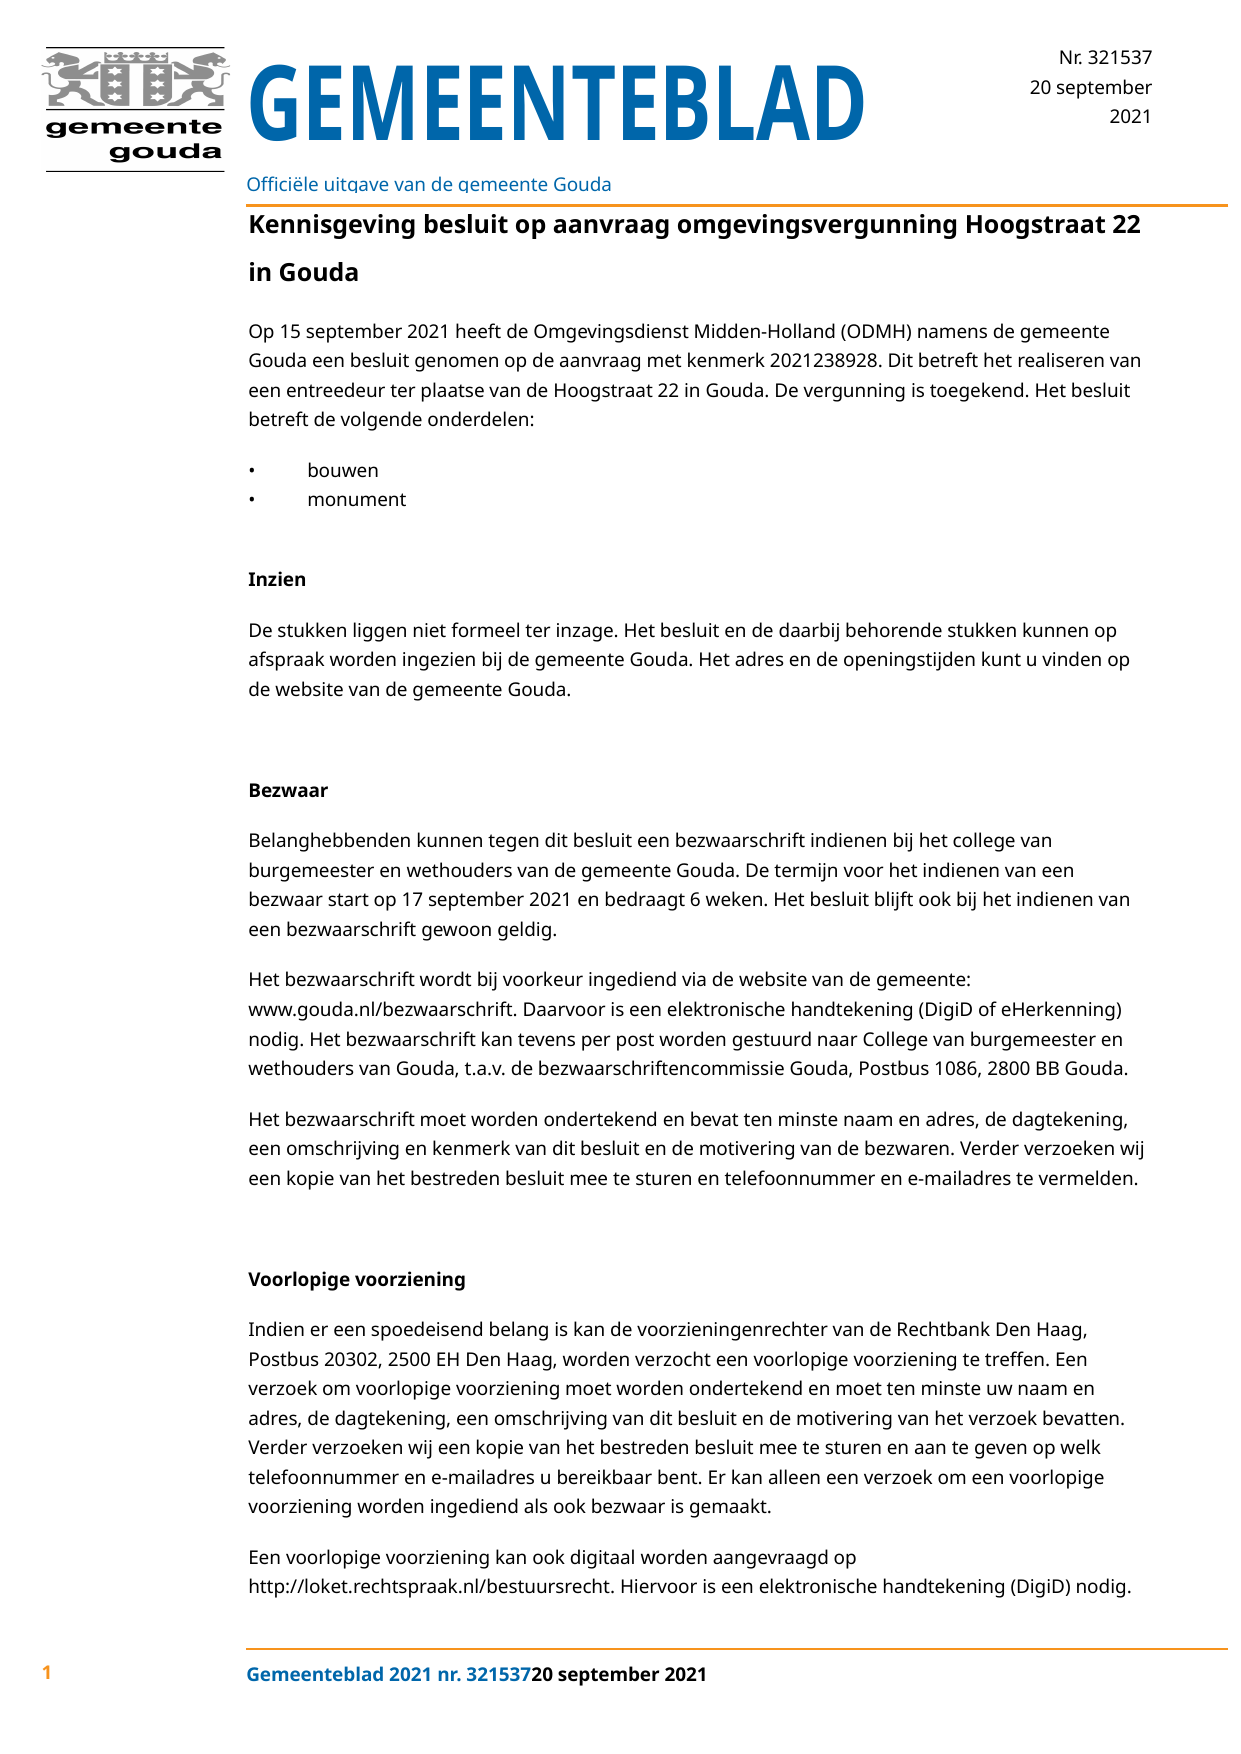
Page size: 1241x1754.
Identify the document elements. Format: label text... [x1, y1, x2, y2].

list bouwen [248, 457, 1152, 483]
text Inzien [248, 567, 1152, 592]
text Bezwaar [248, 777, 1152, 803]
text Het bezwaarschrift wordt bij voorkeur ingediend via de website van de gemeente: www.gouda.nl/bezwaarschrift. Daarvoor is een elektronische handtekening (DigiD of eHerkenning) nodig. Het bezwaarschrift kan tevens per post worden gestuurd naar College van burgemeester en wethouders van Gouda, t.a.v. de bezwaarschriftencommissie Gouda, Postbus 1086, 2800 BB Gouda. [248, 967, 1152, 1081]
text Belanghebbenden kunnen tegen dit besluit een bezwaarschrift indienen bij het college van burgemeester en wethouders van de gemeente Gouda. De termijn voor het indienen van een bezwaar start op 17 september 2021 en bedraagt 6 weken. Het besluit blijft ook bij het indienen van een bezwaarschrift gewoon geldig. [248, 827, 1152, 942]
picture [41, 47, 231, 172]
text Kennisgeving besluit op aanvraag omgevingsvergunning Hoogstraat 22 in Gouda [248, 207, 1152, 288]
text Op 15 september 2021 heeft de Omgevingsdienst Midden-Holland (ODMH) namens de gemeente Gouda een besluit genomen op de aanvraag met kenmerk 2021238928. Dit betreft het realiseren van een entreedeur ter plaatse van de Hoogstraat 22 in Gouda. De vergunning is toegekend. Het besluit betreft de volgende onderdelen: [248, 318, 1152, 432]
text Indien er een spoedeisend belang is kan de voorzieningenrechter van de Rechtbank Den Haag, Postbus 20302, 2500 EH Den Haag, worden verzocht een voorlopige voorziening te treffen. Een verzoek om voorlopige voorziening moet worden ondertekend en moet ten minste uw naam en adres, de dagtekening, een omschrijving van dit besluit en de motivering van het verzoek bevatten. Verder verzoeken wij een kopie van het bestreden besluit mee te sturen en aan te geven op welk telefoonnummer en e-mailadres u bereikbaar bent. Er kan alleen een verzoek om een voorlopige voorziening worden ingediend als ook bezwaar is gemaakt. [248, 1316, 1152, 1519]
text De stukken liggen niet formeel ter inzage. Het besluit en de daarbij behorende stukken kunnen op afspraak worden ingezien bij de gemeente Gouda. Het adres en de openingstijden kunt u vinden op de website van de gemeente Gouda. [248, 617, 1152, 702]
text Een voorlopige voorziening kan ook digitaal worden aangevraagd op http://loket.rechtspraak.nl/bestuursrecht. Hiervoor is een elektronische handtekening (DigiD) nodig. [248, 1544, 1152, 1599]
text Voorlopige voorziening [248, 1266, 1152, 1292]
text Het bezwaarschrift moet worden ondertekend en bevat ten minste naam en adres, de dagtekening, een omschrijving en kenmerk van dit besluit en de motivering van de bezwaren. Verder verzoeken wij een kopie van het bestreden besluit mee te sturen en telefoonnummer en e-mailadres te vermelden. [248, 1106, 1152, 1191]
list monument [248, 487, 1152, 512]
